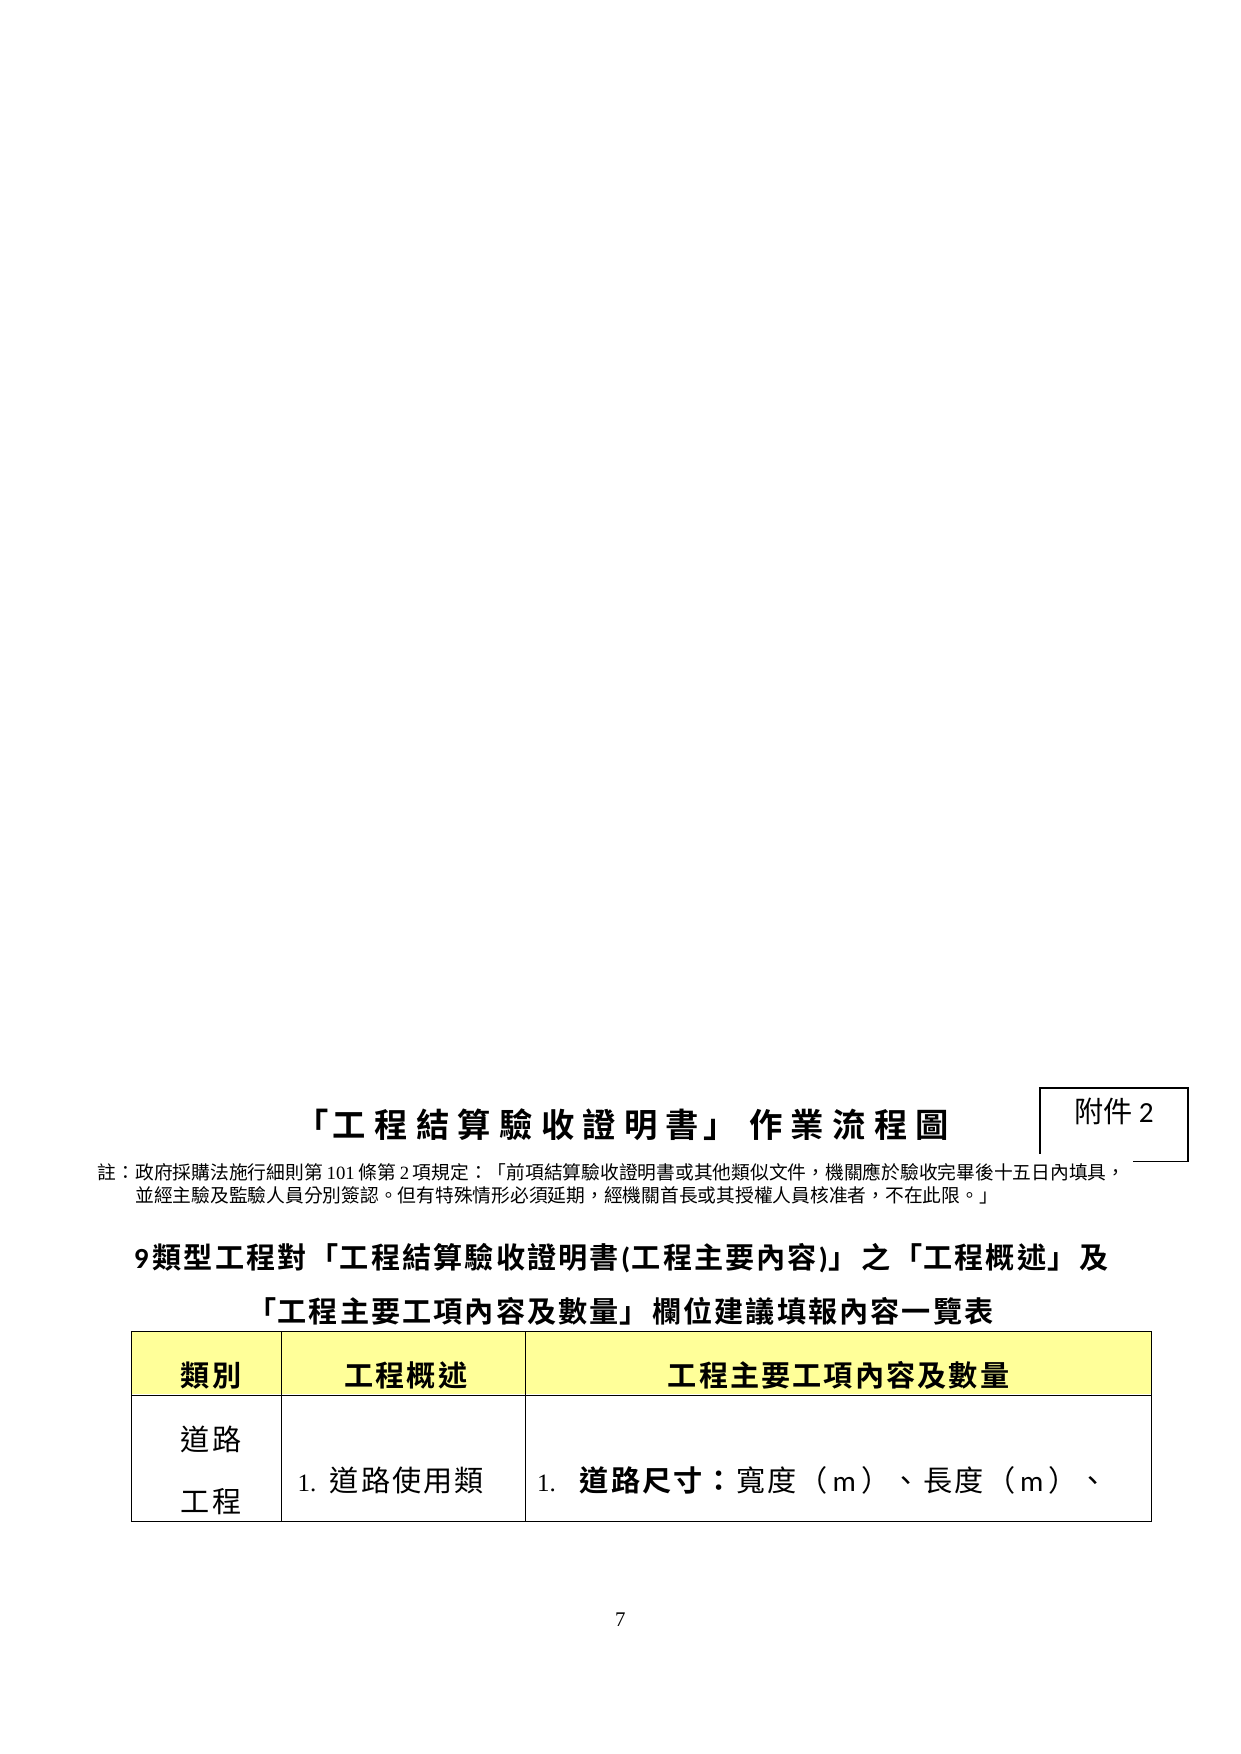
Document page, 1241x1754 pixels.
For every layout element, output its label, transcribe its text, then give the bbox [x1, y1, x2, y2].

text 「工程結算驗收證明書」作業流程圖 [83, 1154, 1133, 1229]
table_header 工程主要工項內容及數量 [526, 1332, 1151, 1394]
text 9類型工程對「工程結算驗收證明書(工程主要內容)」之「工程概述」及「工程主要工項內容及數量」欄位建議填報內容一覽表 [120, 1229, 1120, 1331]
table_cell 道路 工程 [132, 1396, 281, 1521]
table_header 類別 [132, 1332, 281, 1394]
text 註：政府採購法施行細則第101條第2項規定：「前項結算驗收證明書或其他類似文件，機關應於驗收完畢後十五日內填具，並經主驗及監驗人員分別簽認。但有特殊情形必須延期，經機關首長或其授權人員核准者，不在此限。」 [98, 1161, 1118, 1207]
text 「工程結算驗收證明書」作業流程圖 [120, 1081, 1120, 1143]
table_cell 道路尺寸：寬度（m）、長度（m）、厚度（cm） 路基改善：寬度（m）、長度（m）、厚度（cm） 土方工程：挖方(m3)、填方(m3) 邊坡工程： 護坡：高度(m)、長度(m)，面積(m2) 駁坎：高度(m)、長度(m)，面積(m2) 植生：高度(m)、長度(m)，面積(m2) 排水設施： 管涵：直徑(m)，長度(m) 箱涵：斷面尺寸(m)，長度(m) 其他排水設施(含地面及地下)：直徑(m)或斷面尺寸(m)、長度(m)。 [526, 1396, 1151, 1521]
table_header 工程概述 [282, 1332, 525, 1394]
table_cell 道路使用類別(公路、市區道路、農路、部落聯絡道路、水防道路、林道、村里道路) 路面材料(瀝青混凝土路面、混凝土路面) 道路長度或里程數 道路型式(幾車道) 新闢道路、拓寬道路或道路養護工程 [282, 1396, 525, 1521]
text 附件2 [1041, 1089, 1187, 1131]
